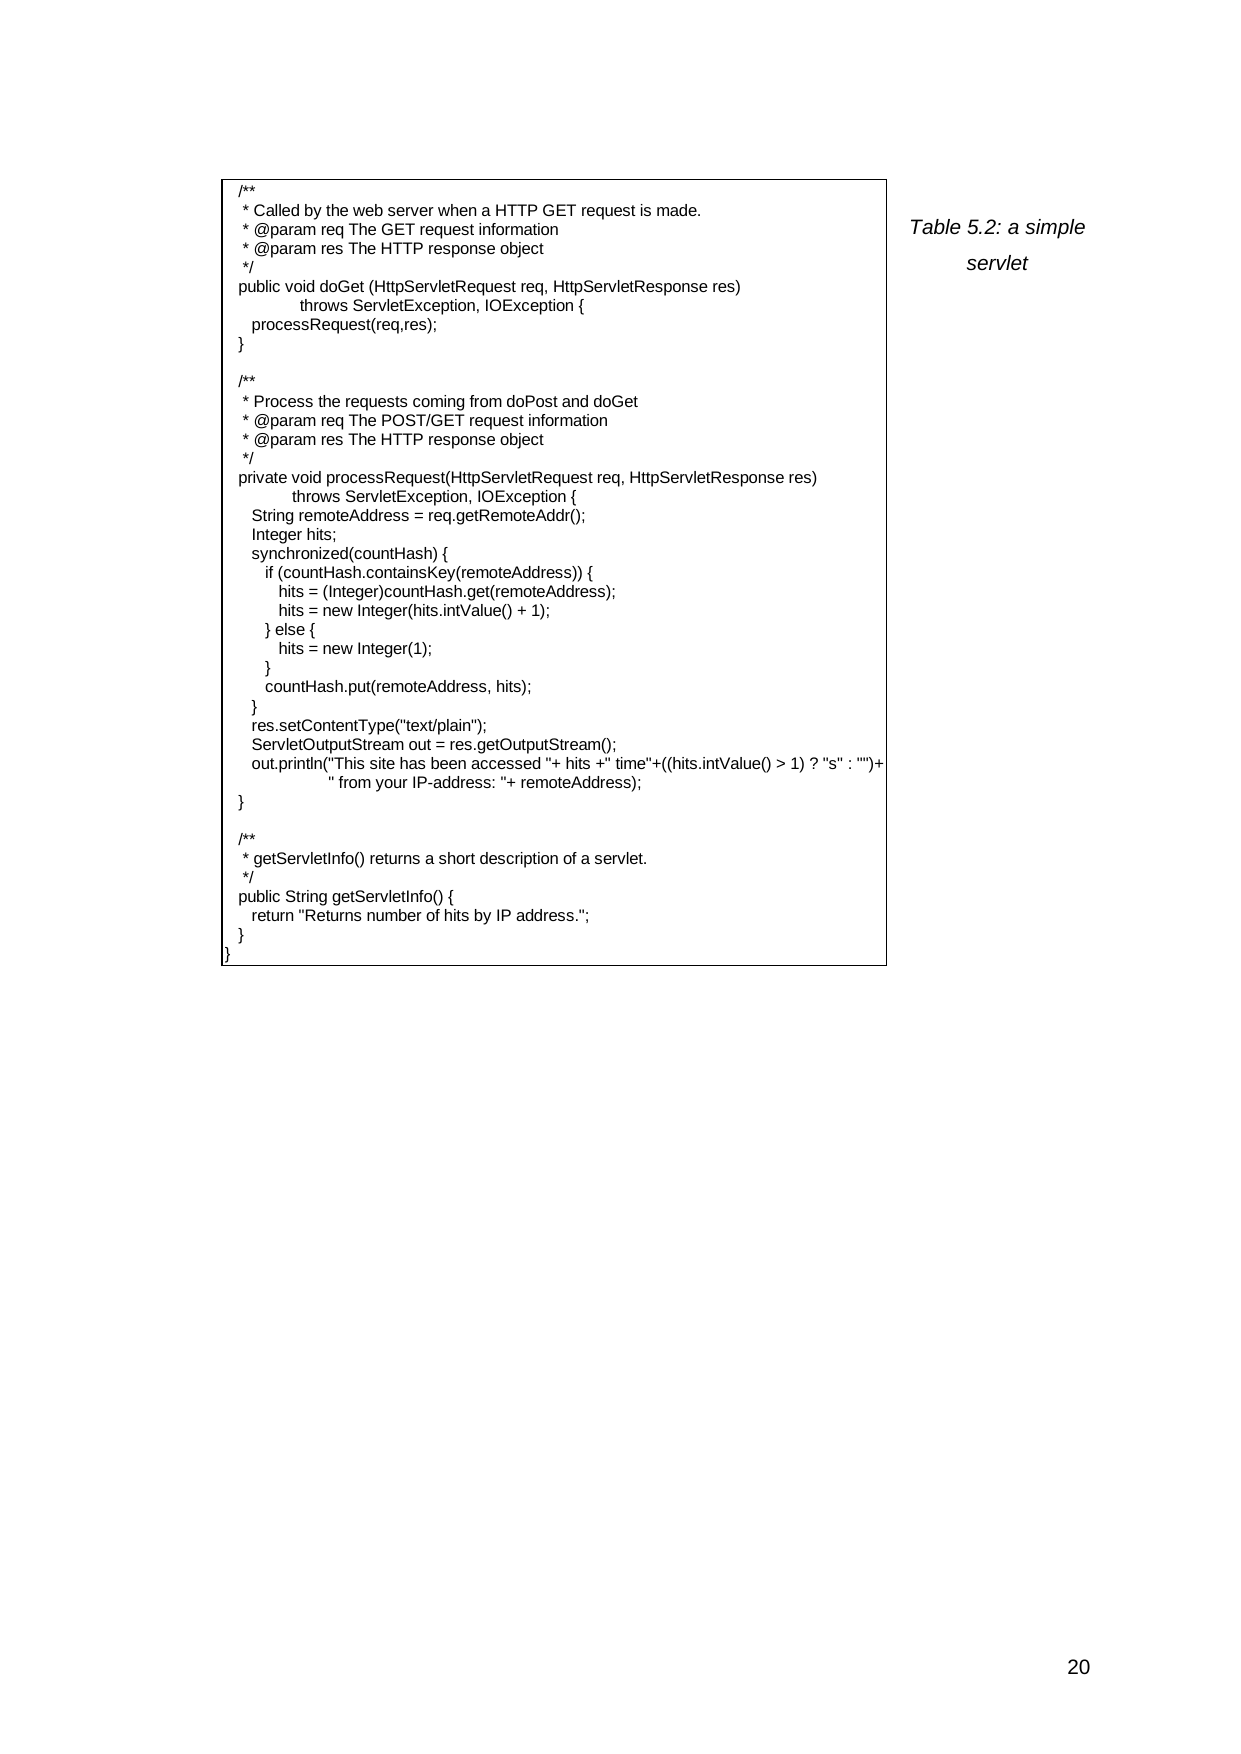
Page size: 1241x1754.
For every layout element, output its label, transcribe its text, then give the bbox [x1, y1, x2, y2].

text hits = new Integer(hits.intValue() + 1); [224, 601, 884, 620]
text hits = (Integer)countHash.get(remoteAddress); [224, 582, 884, 601]
text out.println("This site has been accessed "+ hits +" time"+((hits.intValue() > 1) ? "s" : "")+ [224, 754, 884, 773]
text * @param res The HTTP response object [224, 239, 884, 258]
text */ [224, 258, 884, 277]
text public void doGet (HttpServletRequest req, HttpServletResponse res) [224, 277, 884, 296]
text ServletOutputStream out = res.getOutputStream(); [224, 734, 884, 754]
text /** [224, 830, 884, 849]
text public String getServletInfo() { [224, 887, 884, 906]
text */ [224, 449, 884, 468]
text } [224, 658, 884, 677]
text * @param req The GET request information [224, 220, 884, 239]
text res.setContentType("text/plain"); [224, 716, 884, 734]
text " from your IP-address: "+ remoteAddress); [224, 773, 884, 792]
text } else { [224, 620, 884, 639]
text * Process the requests coming from doPost and doGet [224, 391, 884, 411]
text } [224, 792, 884, 811]
text private void processRequest(HttpServletRequest req, HttpServletResponse res) [224, 468, 884, 487]
text countHash.put(remoteAddress, hits); [224, 677, 884, 696]
text if (countHash.containsKey(remoteAddress)) { [224, 563, 884, 582]
text /** [224, 372, 884, 391]
text String remoteAddress = req.getRemoteAddr(); [224, 506, 884, 525]
text * getServletInfo() returns a short description of a servlet. [224, 849, 884, 868]
text hits = new Integer(1); [224, 639, 884, 658]
text processRequest(req,res); [224, 315, 884, 334]
text Integer hits; [224, 525, 884, 544]
text } [224, 696, 884, 716]
text * @param req The POST/GET request information [224, 411, 884, 429]
text */ [224, 868, 884, 887]
text throws ServletException, IOException { [224, 296, 884, 315]
text } [224, 925, 884, 944]
text /** [224, 182, 884, 201]
text * @param res The HTTP response object [224, 429, 884, 449]
text * Called by the web server when a HTTP GET request is made. [224, 201, 884, 220]
text synchronized(countHash) { [224, 544, 884, 563]
text } [224, 944, 884, 963]
text throws ServletException, IOException { [224, 487, 884, 506]
text } [224, 334, 884, 353]
text Table 5.2: a simple servlet [887, 214, 1090, 275]
text return "Returns number of hits by IP address."; [224, 906, 884, 925]
